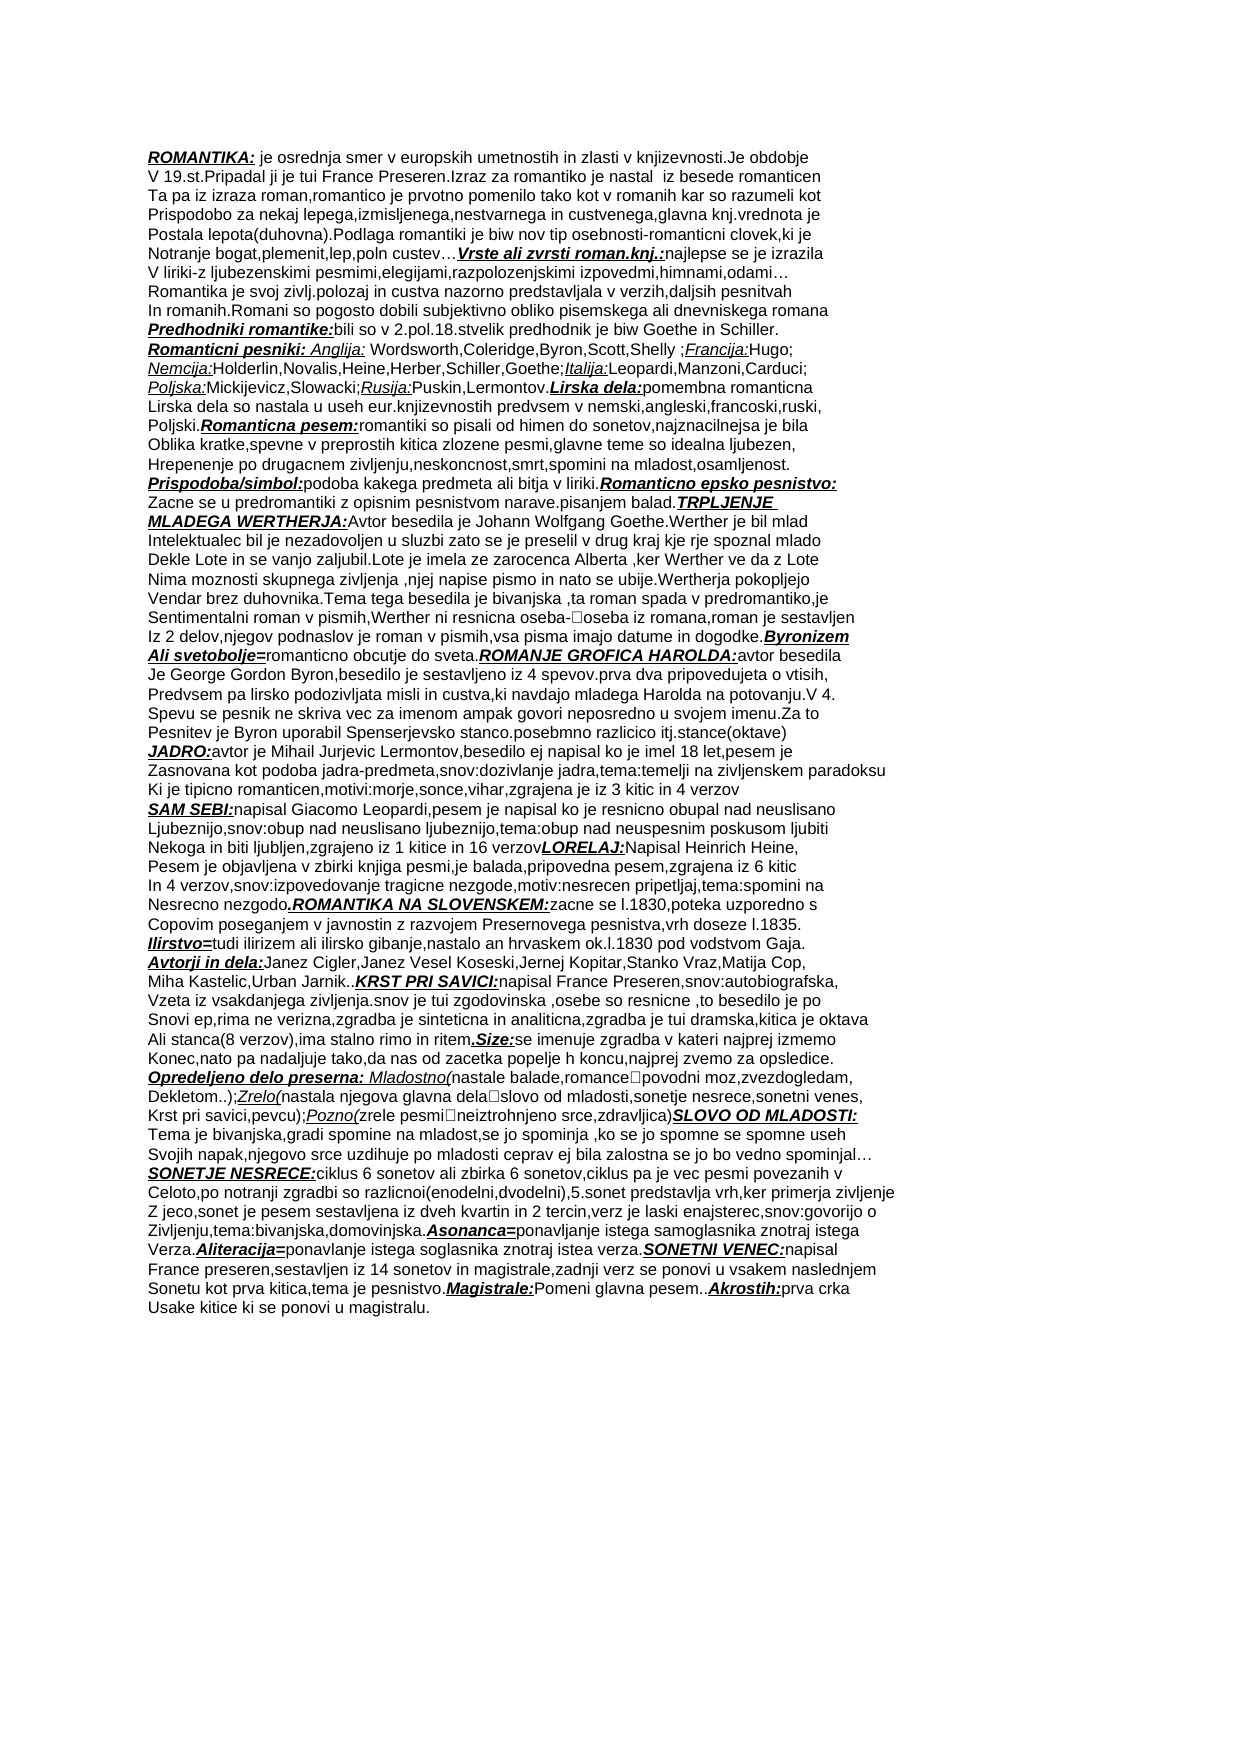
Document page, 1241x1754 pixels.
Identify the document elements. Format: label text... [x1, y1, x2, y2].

text Postala lepota(duhovna).Podlaga romantiki je biw nov tip osebnosti-romanticni clovek,ki je [148, 224, 1093, 243]
text France preseren,sestavljen iz 14 sonetov in magistrale,zadnji verz se ponovi u vsakem naslednjem [148, 1259, 1093, 1278]
text Ta pa iz izraza roman,romantico je prvotno pomenilo tako kot v romanih kar so razumeli kot [148, 186, 1093, 205]
text Zivljenju,tema:bivanjska,domovinjska.Asonanca=ponavljanje istega samoglasnika znotraj istega [148, 1221, 1093, 1240]
text Iz 2 delov,njegov podnaslov je roman v pismih,vsa pisma imajo datume in dogodke.Byronizem [148, 627, 1093, 646]
text Nemcija:Holderlin,Novalis,Heine,Herber,Schiller,Goethe;Italija:Leopardi,Manzoni,Carduci; [148, 358, 1093, 378]
text Celoto,po notranji zgradbi so razlicnoi(enodelni,dvodelni),5.sonet predstavlja vrh,ker primerja zivljenje [148, 1183, 1093, 1202]
text Prispodoba/simbol:podoba kakega predmeta ali bitja v liriki.Romanticno epsko pesnistvo: [148, 473, 1093, 493]
text Konec,nato pa nadaljuje tako,da nas od zacetka popelje h koncu,najprej zvemo za opsledice. [148, 1048, 1093, 1068]
text Pesem je objavljena v zbirki knjiga pesmi,je balada,pripovedna pesem,zgrajena iz 6 kitic [148, 857, 1093, 876]
text MLADEGA WERTHERJA:Avtor besedila je Johann Wolfgang Goethe.Werther je bil mlad [148, 512, 1093, 531]
text Usake kitice ki se ponovi u magistralu. [148, 1298, 1093, 1317]
text Ali svetobolje=romanticno obcutje do sveta.ROMANJE GROFICA HAROLDA:avtor besedila [148, 646, 1093, 665]
text Predhodniki romantike:bili so v 2.pol.18.stvelik predhodnik je biw Goethe in Schiller. [148, 320, 1093, 339]
text Nesrecno nezgodo.ROMANTIKA NA SLOVENSKEM:zacne se l.1830,poteka uzporedno s [148, 895, 1093, 914]
text Romanticni pesniki: Anglija: Wordsworth,Coleridge,Byron,Scott,Shelly ;Francija:Hugo; [148, 339, 1093, 358]
text Hrepenenje po drugacnem zivljenju,neskoncnost,smrt,spomini na mladost,osamljenost. [148, 454, 1093, 473]
text Spevu se pesnik ne skriva vec za imenom ampak govori neposredno u svojem imenu.Za to [148, 703, 1093, 723]
text Verza.Aliteracija=ponavlanje istega soglasnika znotraj istea verza.SONETNI VENEC:napisal [148, 1240, 1093, 1259]
text Predvsem pa lirsko podozivljata misli in custva,ki navdajo mladega Harolda na potovanju.V 4. [148, 684, 1093, 703]
text Zasnovana kot podoba jadra-predmeta,snov:dozivlanje jadra,tema:temelji na zivljenskem paradoksu [148, 761, 1093, 780]
text ROMANTIKA: je osrednja smer v europskih umetnostih in zlasti v knjizevnosti.Je obdobje [148, 148, 1093, 167]
text Dekle Lote in se vanjo zaljubil.Lote je imela ze zarocenca Alberta ,ker Werther ve da z Lote [148, 550, 1093, 569]
text Ali stanca(8 verzov),ima stalno rimo in ritem.Size:se imenuje zgradba v kateri najprej izmemo [148, 1029, 1093, 1048]
text Ki je tipicno romanticen,motivi:morje,sonce,vihar,zgrajena je iz 3 kitic in 4 verzov [148, 780, 1093, 799]
text SONETJE NESRECE:ciklus 6 sonetov ali zbirka 6 sonetov,ciklus pa je vec pesmi povezanih v [148, 1163, 1093, 1183]
text Ljubeznijo,snov:obup nad neuslisano ljubeznijo,tema:obup nad neuspesnim poskusom ljubiti [148, 818, 1093, 838]
text SAM SEBI:napisal Giacomo Leopardi,pesem je napisal ko je resnicno obupal nad neuslisano [148, 799, 1093, 818]
text Krst pri savici,pevcu);Pozno(zrele pesmineiztrohnjeno srce,zdravljica)SLOVO OD MLADOSTI: [148, 1106, 1093, 1125]
text Sentimentalni roman v pismih,Werther ni resnicna oseba-oseba iz romana,roman je sestavljen [148, 608, 1093, 627]
text Dekletom..);Zrelo(nastala njegova glavna delaslovo od mladosti,sonetje nesrece,sonetni venes, [148, 1087, 1093, 1106]
text Vzeta iz vsakdanjega zivljenja.snov je tui zgodovinska ,osebe so resnicne ,to besedilo je po [148, 991, 1093, 1010]
text Opredeljeno delo preserna: Mladostno(nastale balade,romancepovodni moz,zvezdogledam, [148, 1068, 1093, 1087]
text Zacne se u predromantiki z opisnim pesnistvom narave.pisanjem balad.TRPLJENJE [148, 493, 1093, 512]
text Oblika kratke,spevne v preprostih kitica zlozene pesmi,glavne teme so idealna ljubezen, [148, 435, 1093, 454]
text Nima moznosti skupnega zivljenja ,njej napise pismo in nato se ubije.Wertherja pokopljejo [148, 569, 1093, 588]
text Z jeco,sonet je pesem sestavljena iz dveh kvartin in 2 tercin,verz je laski enajsterec,snov:govorijo o [148, 1202, 1093, 1221]
text Nekoga in biti ljubljen,zgrajeno iz 1 kitice in 16 verzovLORELAJ:Napisal Heinrich Heine, [148, 838, 1093, 857]
text Tema je bivanjska,gradi spomine na mladost,se jo spominja ,ko se jo spomne se spomne useh [148, 1125, 1093, 1144]
text In romanih.Romani so pogosto dobili subjektivno obliko pisemskega ali dnevniskega romana [148, 301, 1093, 320]
text V 19.st.Pripadal ji je tui France Preseren.Izraz za romantiko je nastal iz besede romanticen [148, 167, 1093, 186]
text Prispodobo za nekaj lepega,izmisljenega,nestvarnega in custvenega,glavna knj.vrednota je [148, 205, 1093, 224]
text Notranje bogat,plemenit,lep,poln custev…Vrste ali zvrsti roman.knj.:najlepse se je izrazila [148, 243, 1093, 263]
text JADRO:avtor je Mihail Jurjevic Lermontov,besedilo ej napisal ko je imel 18 let,pesem je [148, 742, 1093, 761]
text Avtorji in dela:Janez Cigler,Janez Vesel Koseski,Jernej Kopitar,Stanko Vraz,Matija Cop, [148, 953, 1093, 972]
text Ilirstvo=tudi ilirizem ali ilirsko gibanje,nastalo an hrvaskem ok.l.1830 pod vodstvom Gaja. [148, 933, 1093, 953]
text In 4 verzov,snov:izpovedovanje tragicne nezgode,motiv:nesrecen pripetljaj,tema:spomini na [148, 876, 1093, 895]
text Poljski.Romanticna pesem:romantiki so pisali od himen do sonetov,najznacilnejsa je bila [148, 416, 1093, 435]
text Lirska dela so nastala u useh eur.knjizevnostih predvsem v nemski,angleski,francoski,ruski, [148, 397, 1093, 416]
text Svojih napak,njegovo srce uzdihuje po mladosti ceprav ej bila zalostna se jo bo vedno spominjal… [148, 1144, 1093, 1163]
text Snovi ep,rima ne verizna,zgradba je sinteticna in analiticna,zgradba je tui dramska,kitica je oktava [148, 1010, 1093, 1029]
text Copovim poseganjem v javnostin z razvojem Presernovega pesnistva,vrh doseze l.1835. [148, 914, 1093, 933]
text Sonetu kot prva kitica,tema je pesnistvo.Magistrale:Pomeni glavna pesem..Akrostih:prva crka [148, 1278, 1093, 1298]
text Poljska:Mickijevicz,Slowacki;Rusija:Puskin,Lermontov.Lirska dela:pomembna romanticna [148, 378, 1093, 397]
text Intelektualec bil je nezadovoljen u sluzbi zato se je preselil v drug kraj kje rje spoznal mlado [148, 531, 1093, 550]
text Je George Gordon Byron,besedilo je sestavljeno iz 4 spevov.prva dva pripovedujeta o vtisih, [148, 665, 1093, 684]
text Pesnitev je Byron uporabil Spenserjevsko stanco.posebmno razlicico itj.stance(oktave) [148, 723, 1093, 742]
text Miha Kastelic,Urban Jarnik..KRST PRI SAVICI:napisal France Preseren,snov:autobiografska, [148, 972, 1093, 991]
text V liriki-z ljubezenskimi pesmimi,elegijami,razpolozenjskimi izpovedmi,himnami,odami… [148, 263, 1093, 282]
text Romantika je svoj zivlj.polozaj in custva nazorno predstavljala v verzih,daljsih pesnitvah [148, 282, 1093, 301]
text Vendar brez duhovnika.Tema tega besedila je bivanjska ,ta roman spada v predromantiko,je [148, 588, 1093, 608]
